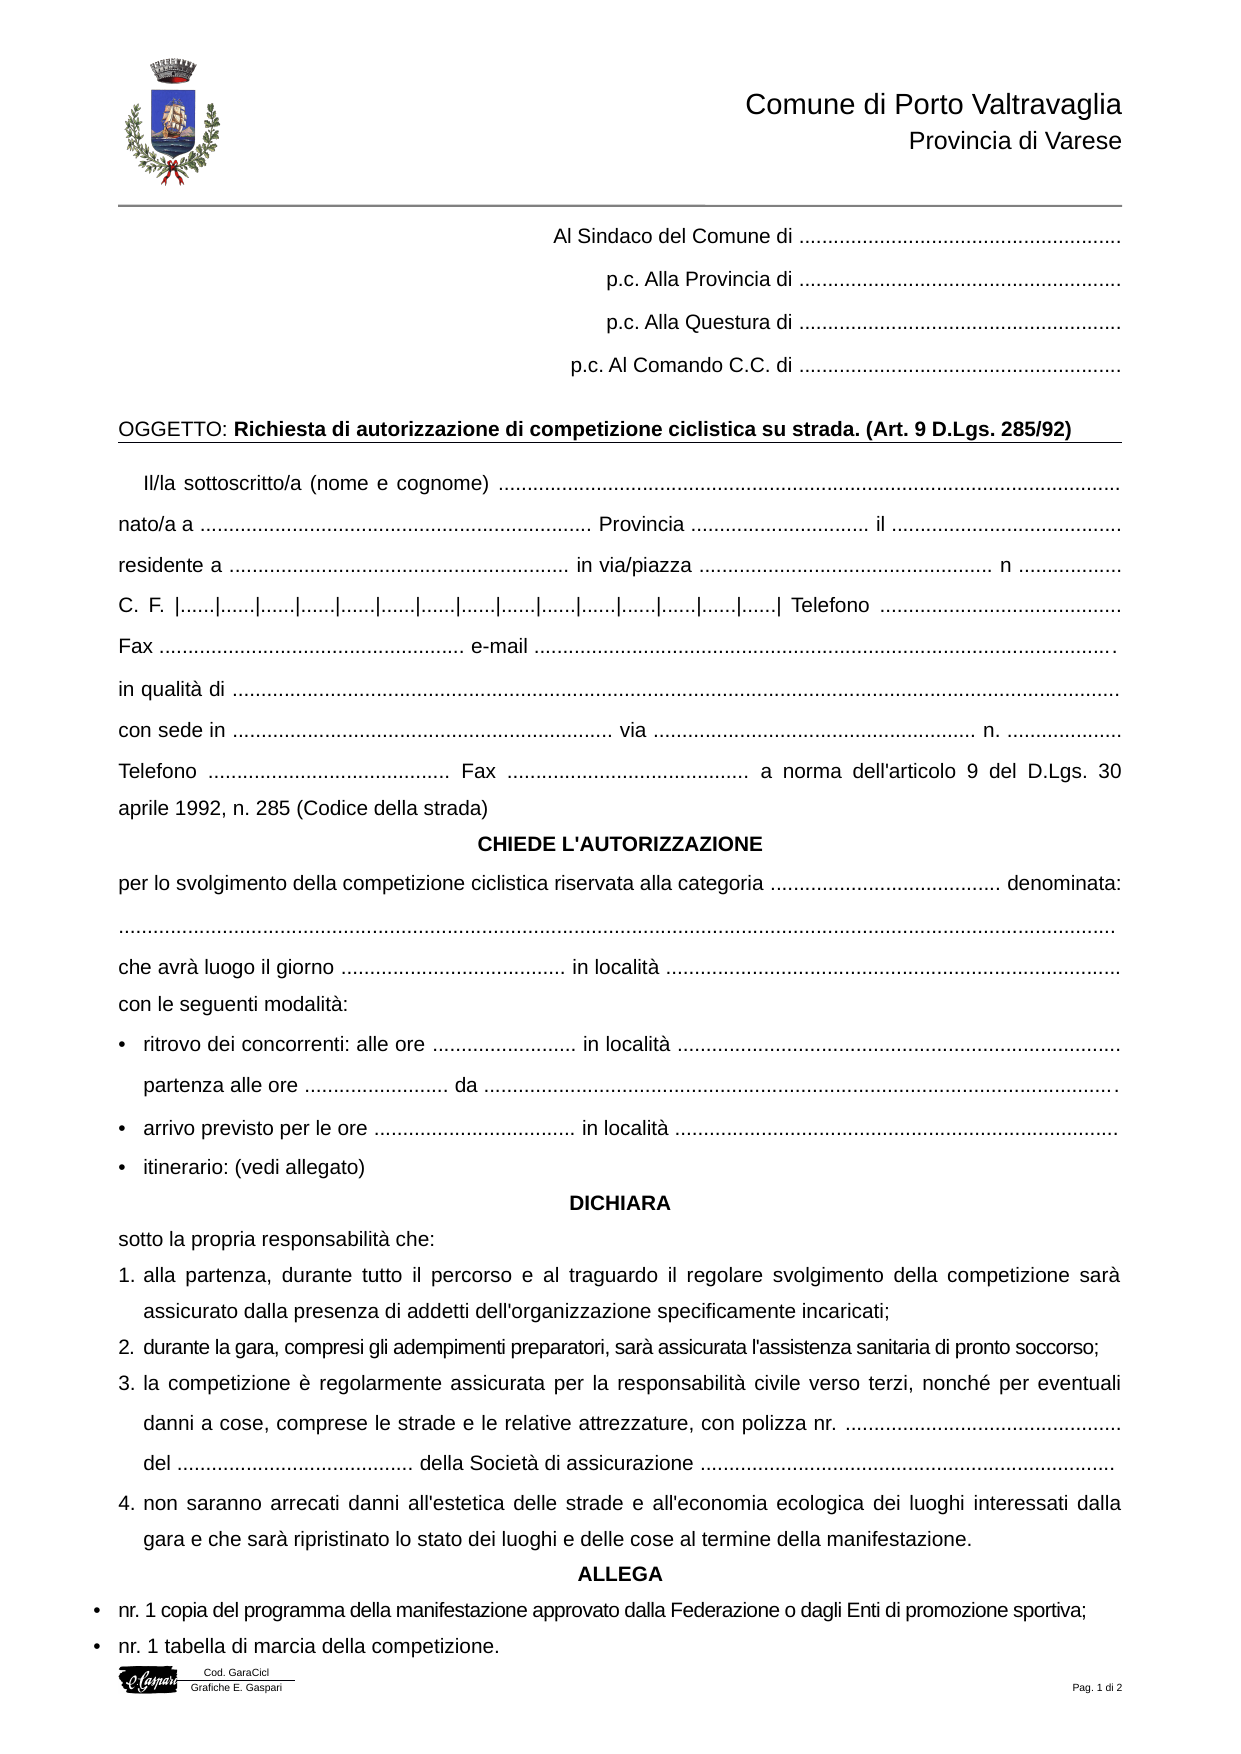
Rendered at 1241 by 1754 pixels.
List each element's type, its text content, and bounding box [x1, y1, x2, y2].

text 1. alla partenza, durante tutto il percorso e al traguardo il regolare svolgimento della competizione sarà assicurato dalla presenza di addetti dell'organizzazione specificamente incaricati; [118, 1263, 1122, 1323]
picture [118, 1665, 178, 1694]
text per lo svolgimento della competizione ciclistica riservata alla categoria ........................................ denominata: [118, 867, 1122, 896]
text p.c. Al Comando C.C. di ........................................................ [443, 349, 1122, 378]
text sotto la propria responsabilità che: [118, 1227, 1122, 1251]
text • nr. 1 tabella di marcia della competizione. [93, 1634, 1122, 1658]
picture [122, 57, 224, 188]
text ............................................................................................................................................................................. che avrà luogo il giorno ....................................... in località ............................................................................... con le seguenti modalità: [118, 911, 1122, 1016]
text p.c. Alla Provincia di ........................................................ [443, 263, 1122, 292]
text 2. durante la gara, compresi gli adempimenti preparatori, sarà assicurata l'assistenza sanitaria di pronto soccorso; [118, 1335, 1122, 1359]
text • itinerario: (vedi allegato) [118, 1155, 1122, 1179]
text Provincia di Varese [224, 126, 1122, 155]
text in qualità di .......................................................................................................................................................... con sede in .................................................................. via ........................................................ n. .................... Telefono .......................................... Fax .......................................... a norma dell'articolo 9 del D.Lgs. 30 aprile 1992, n. 285 (Codice della strada) [118, 673, 1122, 819]
text Il/la sottoscritto/a (nome e cognome) ............................................................................................................ nato/a a .................................................................... Provincia ............................... il ........................................ residente a ........................................................... in via/piazza ................................................... n .................. C. F. |......|......|......|......|......|......|......|......|......|......|......|......|......|......|......| Telefono .......................................... Fax ..................................................... e-mail ..................................................................................................... [118, 467, 1122, 659]
text • arrivo previsto per le ore ................................... in località ............................................................................. [118, 1112, 1122, 1141]
text p.c. Alla Questura di ........................................................ [443, 306, 1122, 335]
text Al Sindaco del Comune di ........................................................ [443, 220, 1122, 249]
text OGGETTO: Richiesta di autorizzazione di competizione ciclistica su strada. (Art. 9 D.Lgs. 285/92) [118, 416, 1122, 442]
text • nr. 1 copia del programma della manifestazione approvato dalla Federazione o dagli Enti di promozione sportiva; [93, 1598, 1122, 1622]
text DICHIARA [118, 1191, 1122, 1215]
text CHIEDE L'AUTORIZZAZIONE [118, 832, 1122, 856]
text 4. non saranno arrecati danni all'estetica delle strade e all'economia ecologica dei luoghi interessati dalla gara e che sarà ripristinato lo stato dei luoghi e delle cose al termine della manifestazione. [118, 1490, 1122, 1550]
text 3. la competizione è regolarmente assicurata per la responsabilità civile verso terzi, nonché per eventuali danni a cose, comprese le strade e le relative attrezzature, con polizza nr. ................................................ del ......................................... della Società di assicurazione ........................................................................ [118, 1371, 1122, 1476]
text Comune di Porto Valtravaglia [224, 87, 1122, 121]
text ALLEGA [118, 1562, 1122, 1586]
text • ritrovo dei concorrenti: alle ore ......................... in località ............................................................................. partenza alle ore ......................... da .............................................................................................................. [118, 1028, 1122, 1097]
